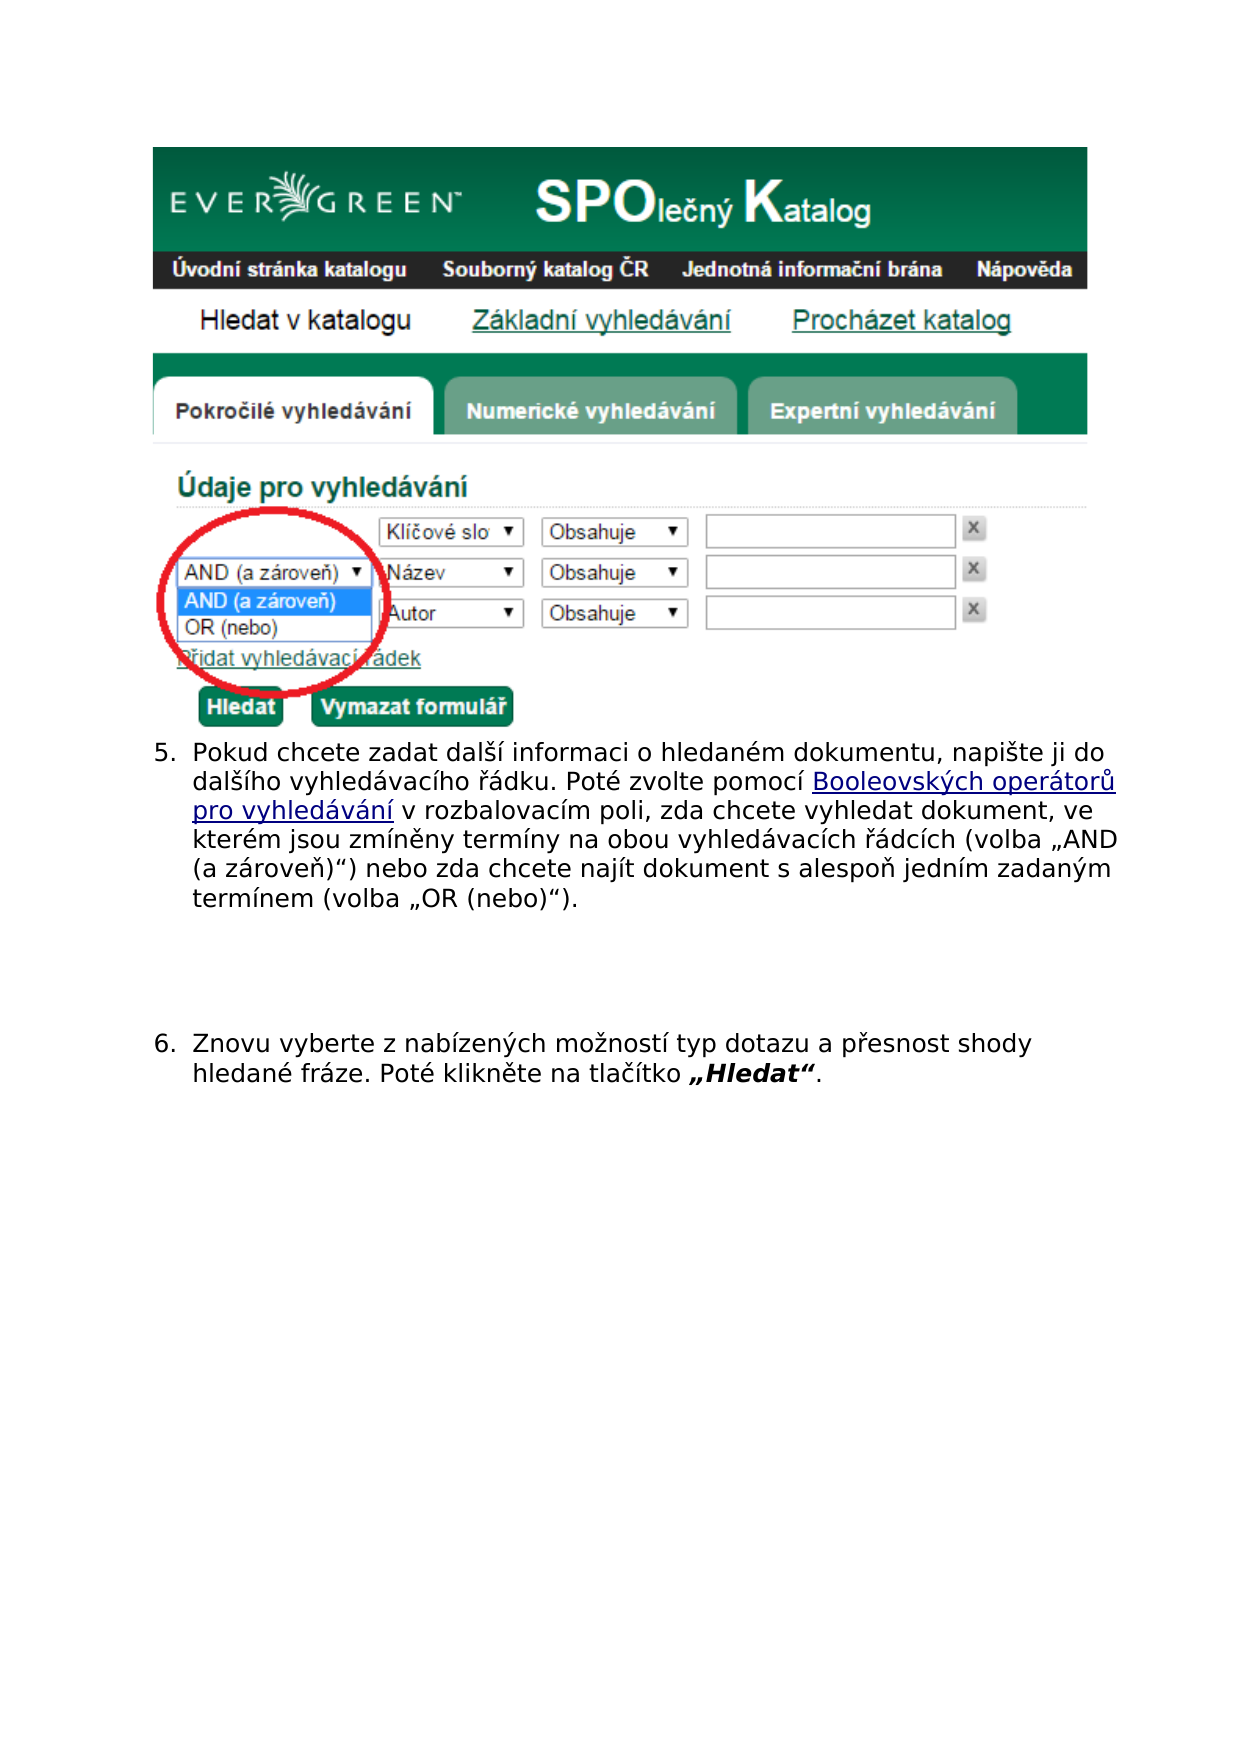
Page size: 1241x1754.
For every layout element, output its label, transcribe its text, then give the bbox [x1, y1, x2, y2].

list Pokud chcete zadat další informaci o hledaném dokumentu, napište ji do dalšího vyhledávacího řádku. Poté zvolte pomocí Booleovských operátorů pro vyhledávání v rozbalovacím poli, zda chcete vyhledat dokument, ve kterém jsou zmíněny termíny na obou vyhledávacích řádcích (volba „AND (a zároveň)“) nebo zda chcete najít dokument s alespoň jedním zadaným termínem (volba „OR (nebo)“). [177, 147, 1122, 1029]
picture [152, 147, 1088, 738]
list [177, 118, 1122, 147]
list Znovu vyberte z nabízených možností typ dotazu a přesnost shody hledané fráze. Poté klikněte na tlačítko „Hledat“. [177, 1029, 1122, 1088]
